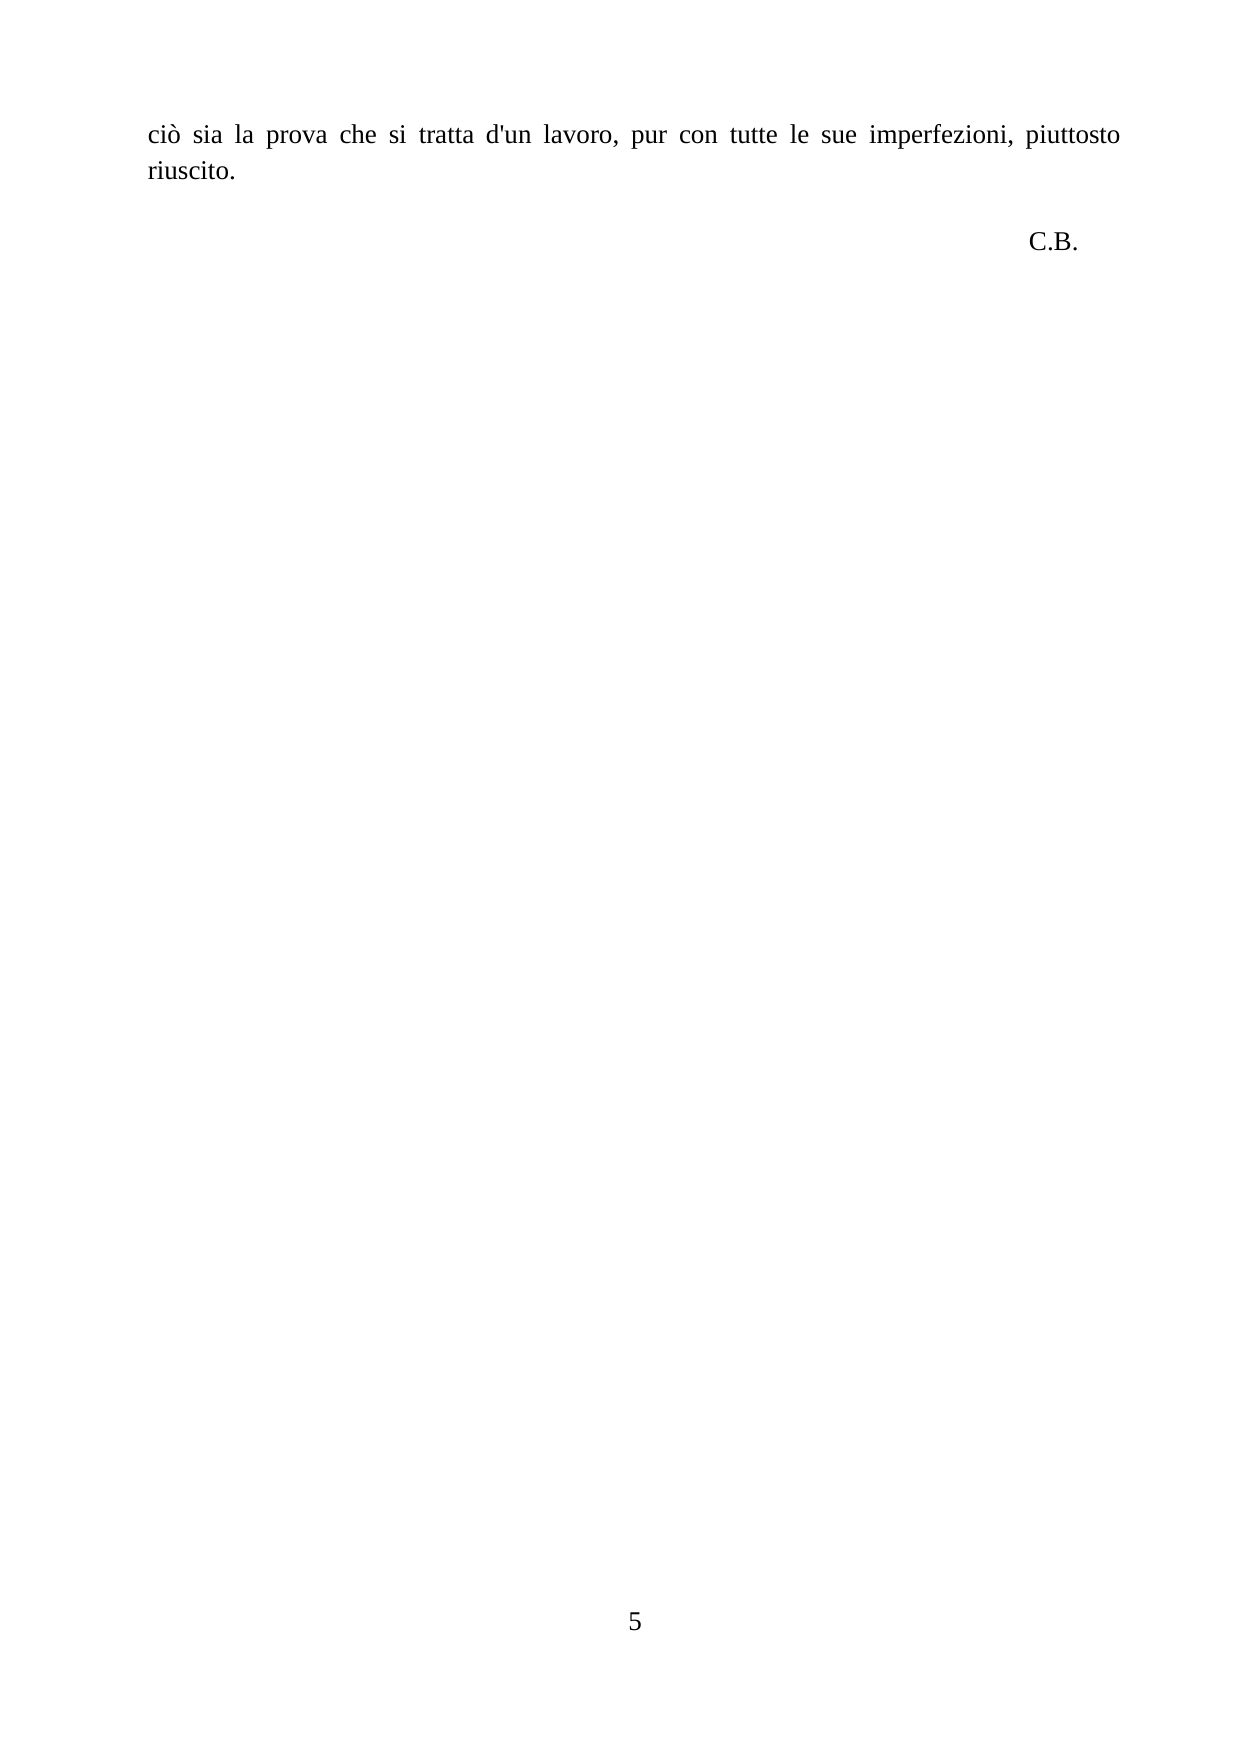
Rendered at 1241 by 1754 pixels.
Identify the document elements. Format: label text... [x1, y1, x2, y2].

text C.B. [148, 225, 1078, 256]
text ciò sia la prova che si tratta d'un lavoro, pur con tutte le sue imperfezioni, piuttosto riuscito. [148, 118, 1122, 185]
